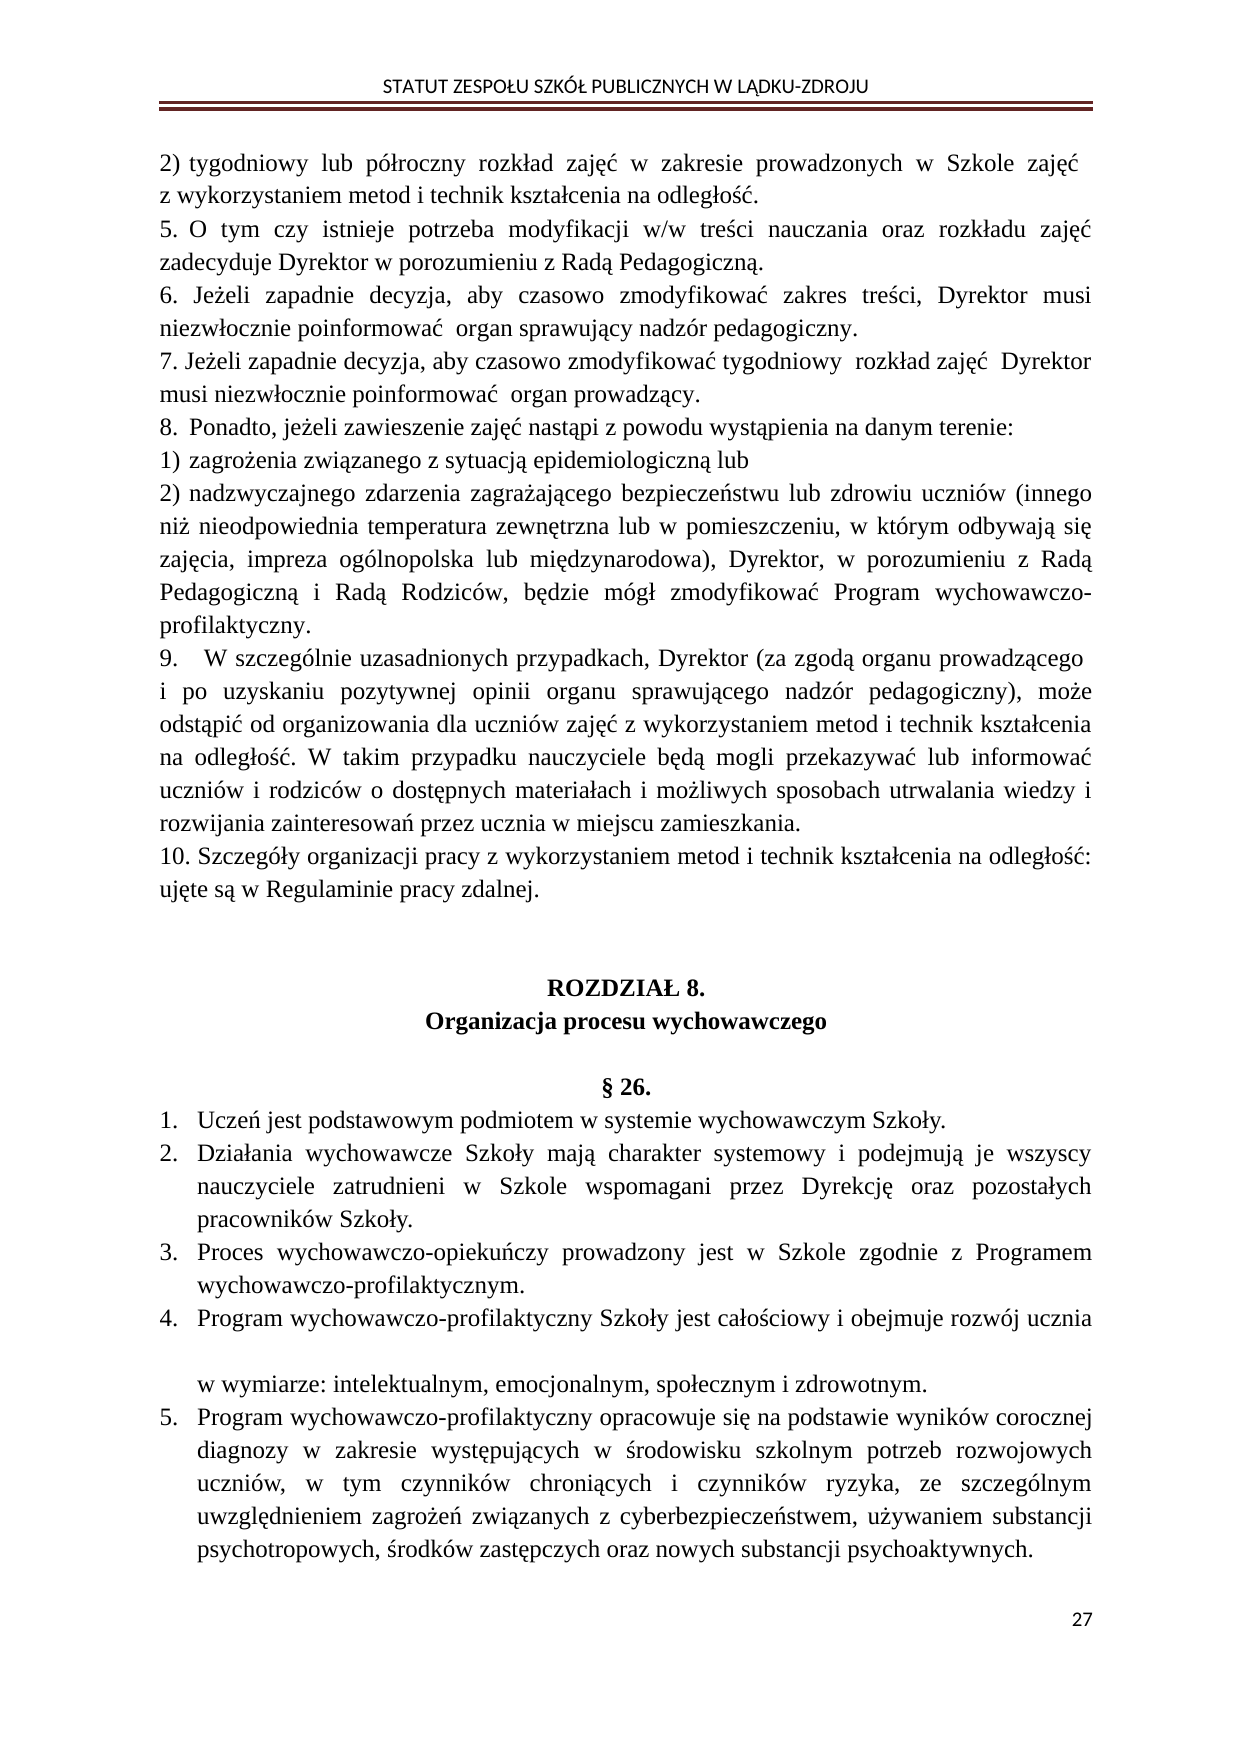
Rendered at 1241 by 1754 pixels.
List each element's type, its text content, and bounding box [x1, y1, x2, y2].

text ROZDZIAŁ 8. [159, 973, 1093, 1002]
text 8. Ponadto, jeżeli zawieszenie zajęć nastąpi z powodu wystąpienia na danym terenie: [159, 412, 1093, 441]
list Program wychowawczo-profilaktyczny opracowuje się na podstawie wyników corocznej diagnozy w zakresie występujących w środowisku szkolnym potrzeb rozwojowych uczniów, w tym czynników chroniących i czynników ryzyka, ze szczególnym uwzględnieniem zagrożeń związanych z cyberbezpieczeństwem, używaniem substancji psychotropowych, środków zastępczych oraz nowych substancji psychoaktywnych. [159, 1402, 1093, 1563]
text Organizacja procesu wychowawczego [159, 1006, 1093, 1035]
text 9. W szczególnie uzasadnionych przypadkach, Dyrektor (za zgodą organu prowadzącego i po uzyskaniu pozytywnej opinii organu sprawującego nadzór pedagogiczny), może odstąpić od organizowania dla uczniów zajęć z wykorzystaniem metod i technik kształcenia na odległość. W takim przypadku nauczyciele będą mogli przekazywać lub informować uczniów i rodziców o dostępnych materiałach i możliwych sposobach utrwalania wiedzy i rozwijania zainteresowań przez ucznia w miejscu zamieszkania. [159, 643, 1093, 837]
text 2) tygodniowy lub półroczny rozkład zajęć w zakresie prowadzonych w Szkole zajęć z wykorzystaniem metod i technik kształcenia na odległość. [159, 148, 1093, 209]
text 6. Jeżeli zapadnie decyzja, aby czasowo zmodyfikować zakres treści, Dyrektor musi niezwłocznie poinformować organ sprawujący nadzór pedagogiczny. [159, 280, 1093, 341]
text 7. Jeżeli zapadnie decyzja, aby czasowo zmodyfikować tygodniowy rozkład zajęć Dyrektor musi niezwłocznie poinformować organ prowadzący. [159, 346, 1093, 407]
text 10. Szczegóły organizacji pracy z wykorzystaniem metod i technik kształcenia na odległość: ujęte są w Regulaminie pracy zdalnej. [159, 841, 1093, 903]
text 5. O tym czy istnieje potrzeba modyfikacji w/w treści nauczania oraz rozkładu zajęć zadecyduje Dyrektor w porozumieniu z Radą Pedagogiczną. [159, 214, 1093, 275]
list Uczeń jest podstawowym podmiotem w systemie wychowawczym Szkoły. [159, 1105, 1093, 1134]
list Proces wychowawczo-opiekuńczy prowadzony jest w Szkole zgodnie z Programem wychowawczo-profilaktycznym. [159, 1237, 1093, 1299]
text 1) zagrożenia związanego z sytuacją epidemiologiczną lub [159, 445, 1093, 473]
text § 26. [159, 1072, 1093, 1101]
list Działania wychowawcze Szkoły mają charakter systemowy i podejmują je wszyscy nauczyciele zatrudnieni w Szkole wspomagani przez Dyrekcję oraz pozostałych pracowników Szkoły. [159, 1138, 1093, 1233]
text 2) nadzwyczajnego zdarzenia zagrażającego bezpieczeństwu lub zdrowiu uczniów (innego niż nieodpowiednia temperatura zewnętrzna lub w pomieszczeniu, w którym odbywają się zajęcia, impreza ogólnopolska lub międzynarodowa), Dyrektor, w porozumieniu z Radą Pedagogiczną i Radą Rodziców, będzie mógł zmodyfikować Program wychowawczo-profilaktyczny. [159, 478, 1093, 639]
list Program wychowawczo-profilaktyczny Szkoły jest całościowy i obejmuje rozwój ucznia w wymiarze: intelektualnym, emocjonalnym, społecznym i zdrowotnym. [159, 1303, 1093, 1398]
